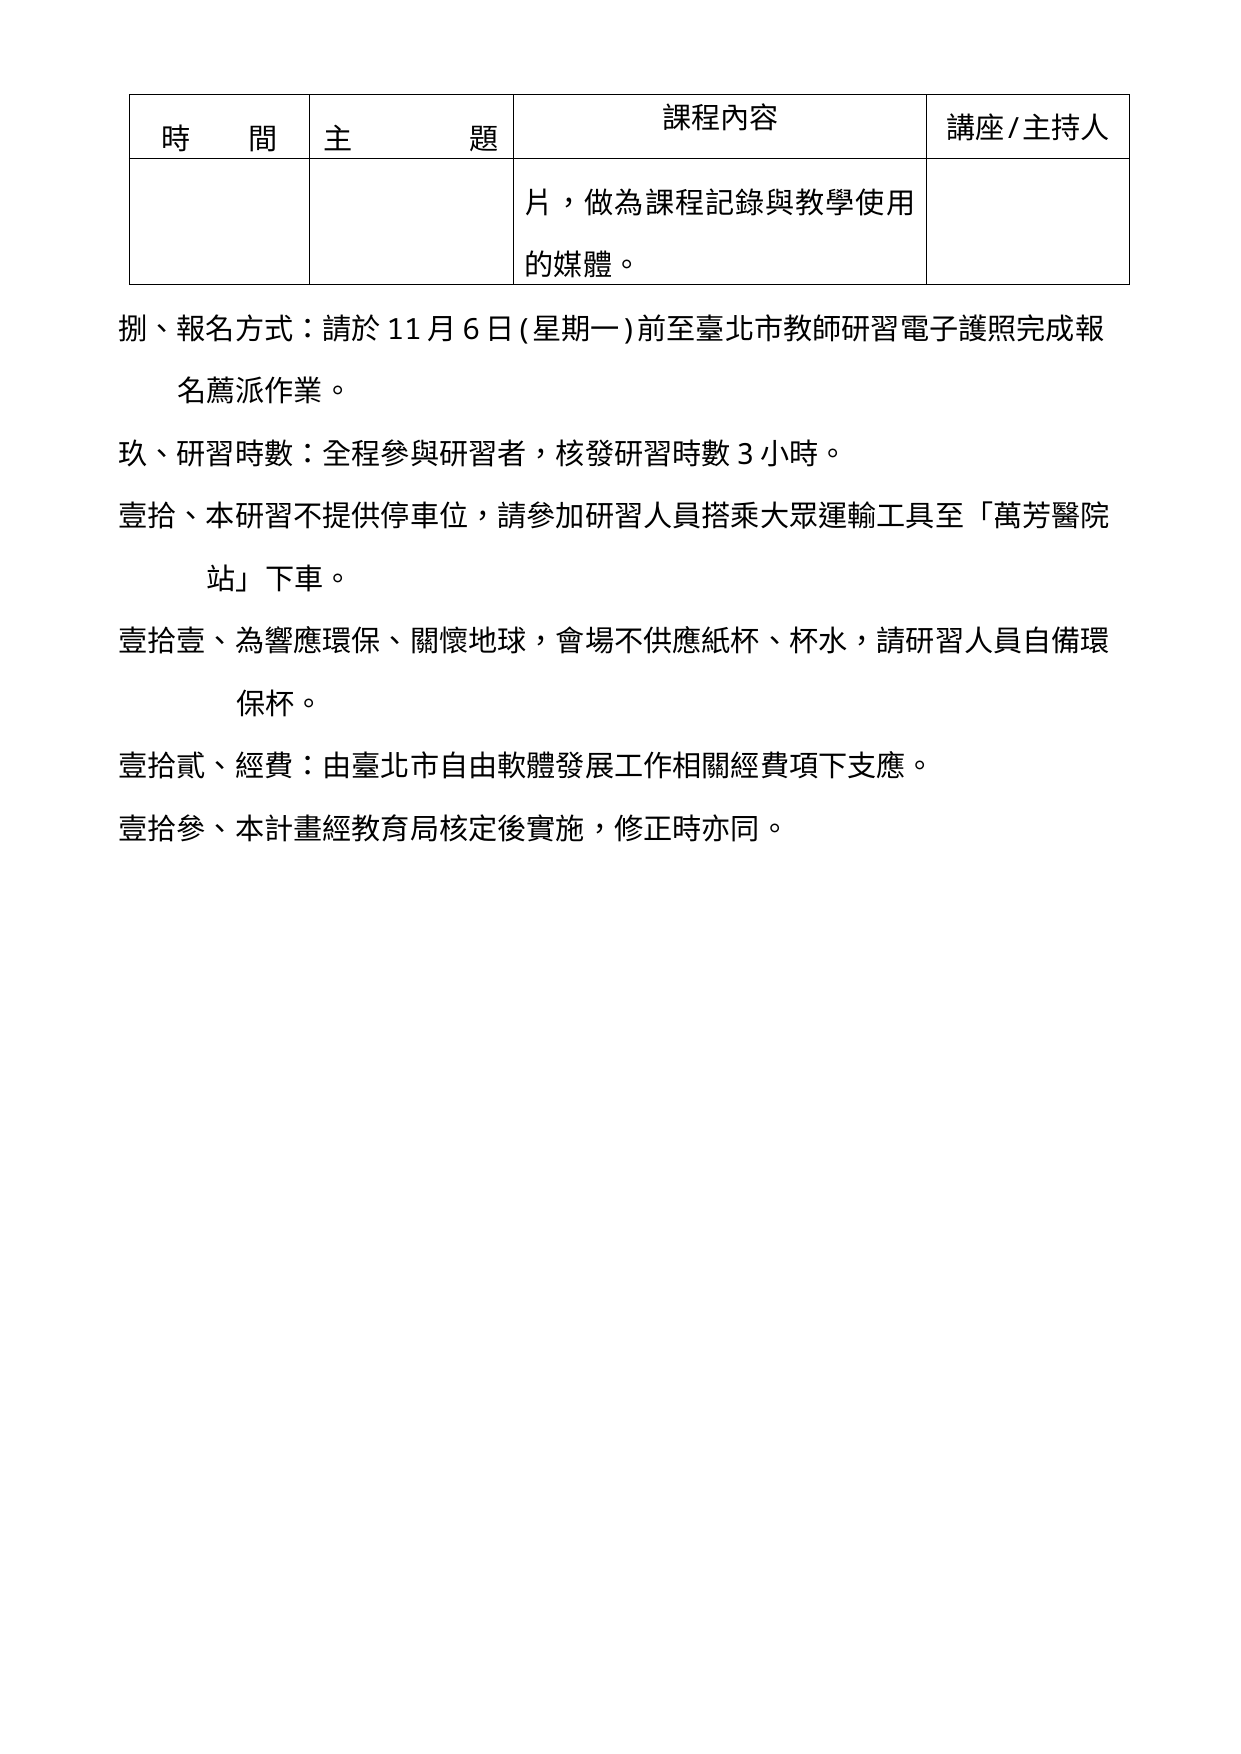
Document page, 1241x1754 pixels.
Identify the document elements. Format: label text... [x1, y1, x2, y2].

text 壹拾壹、為響應環保、關懷地球，會場不供應紙杯、杯水，請研習人員自備環保杯。 [118, 597, 1122, 722]
table_cell 片，做為課程記錄與教學使用的媒體。 [514, 159, 926, 284]
text 捌、報名方式：請於11月6日(星期一)前至臺北市教師研習電子護照完成報名薦派作業。 [118, 285, 1122, 410]
table_header 講座/主持人 [927, 95, 1129, 158]
table_cell [130, 159, 309, 284]
text 壹拾參、本計畫經教育局核定後實施，修正時亦同。 [118, 785, 1122, 847]
text 壹拾貳、經費：由臺北市自由軟體發展工作相關經費項下支應。 [118, 722, 1122, 785]
table_cell [310, 159, 513, 284]
text 壹拾、本研習不提供停車位，請參加研習人員搭乘大眾運輸工具至「萬芳醫院站」下車。 [118, 472, 1122, 597]
table_header 主 題 [310, 95, 513, 158]
text 玖、研習時數：全程參與研習者，核發研習時數3小時。 [118, 410, 1122, 472]
table_cell [927, 159, 1129, 284]
table_header 課程內容 [514, 95, 926, 158]
table_header 時 間 [130, 95, 309, 158]
